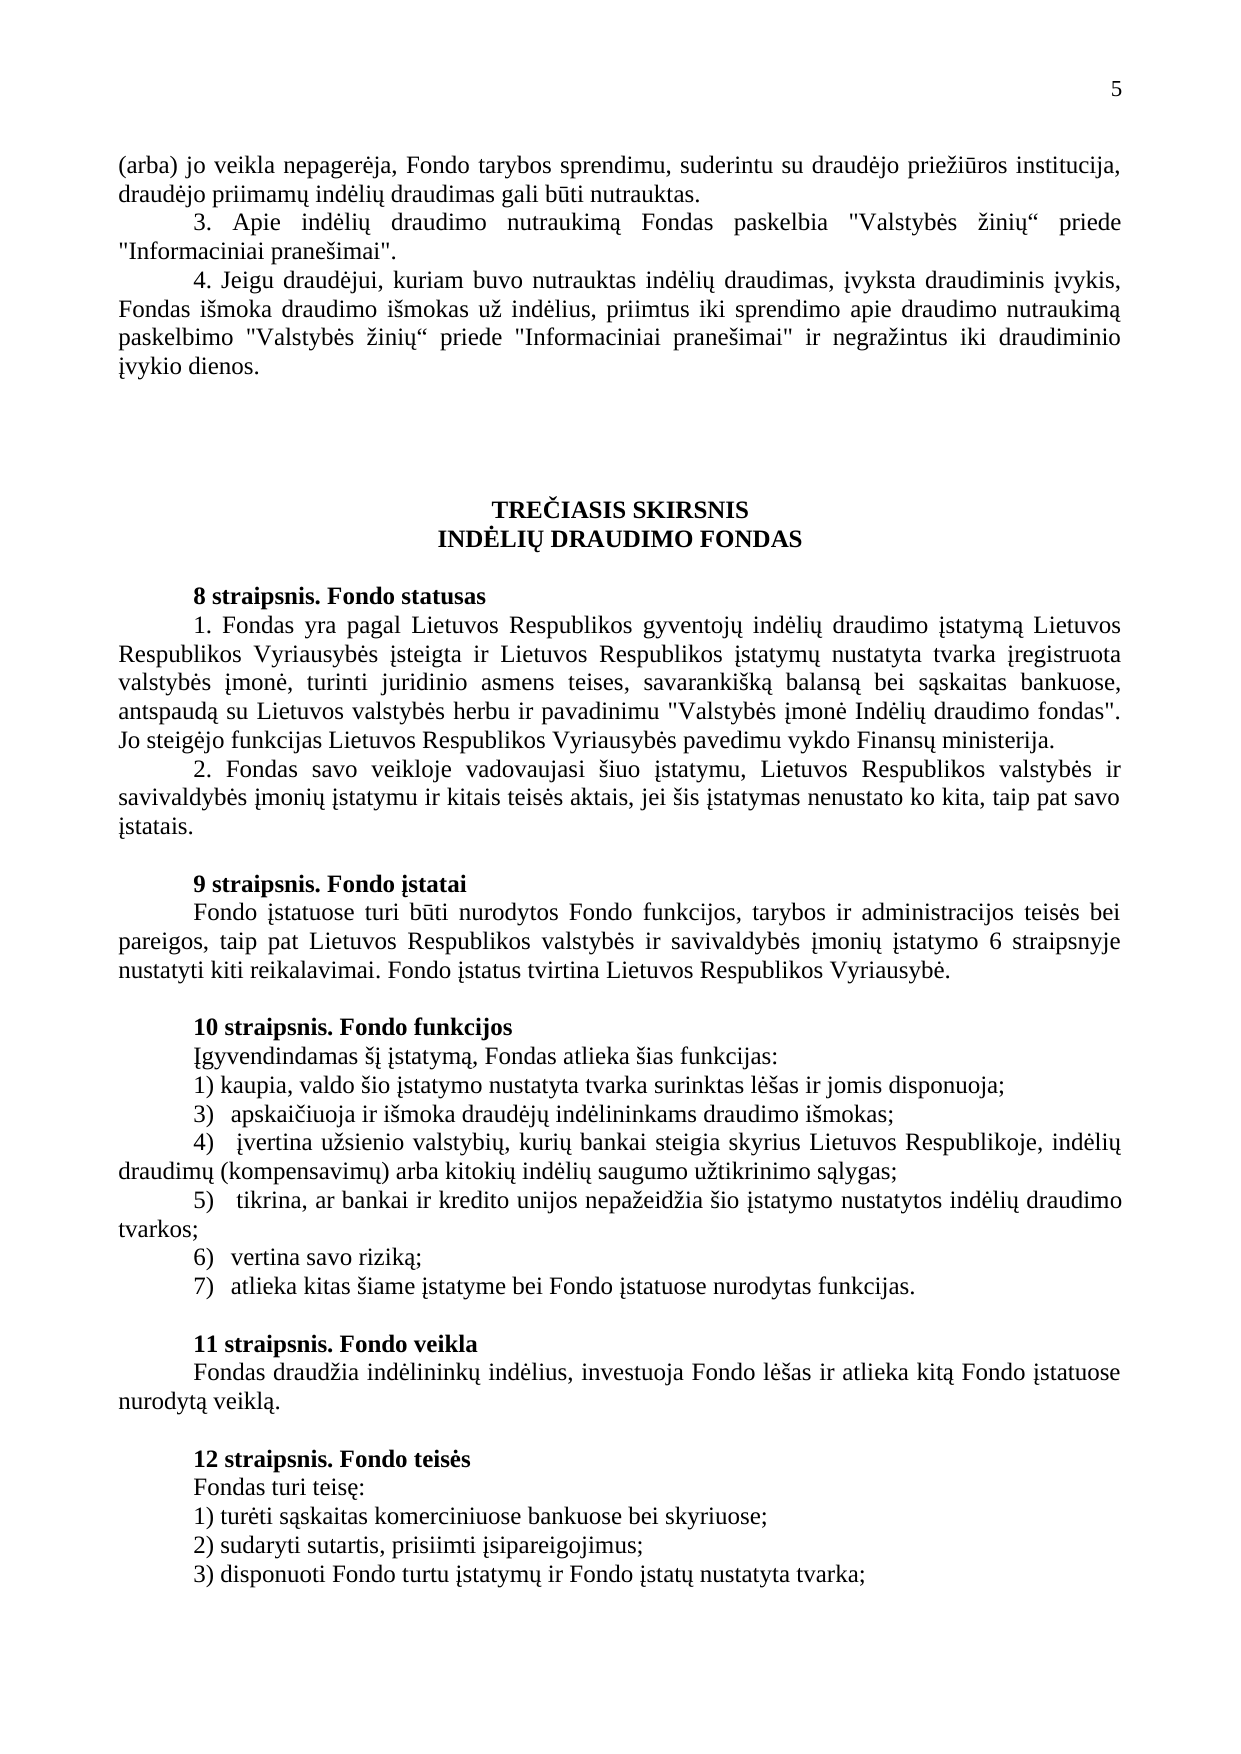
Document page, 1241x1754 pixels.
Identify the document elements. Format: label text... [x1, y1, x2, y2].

text 7) atlieka kitas šiame įstatyme bei Fondo įstatuose nurodytas funkcijas. [193, 1271, 1122, 1300]
text 11 straipsnis. Fondo veikla [118, 1329, 1122, 1357]
text 1. Fondas yra pagal Lietuvos Respublikos gyventojų indėlių draudimo įstatymą Lietuvos Respublikos Vyriausybės įsteigta ir Lietuvos Respublikos įstatymų nustatyta tvarka įregistruota valstybės įmonė, turinti juridinio asmens teises, savarankišką balansą bei sąskaitas bankuose, antspaudą su Lietuvos valstybės herbu ir pavadinimu "Valstybės įmonė Indėlių draudimo fondas". Jo steigėjo funkcijas Lietuvos Respublikos Vyriausybės pavedimu vykdo Finansų ministerija. [118, 610, 1122, 754]
text Fondas draudžia indėlininkų indėlius, investuoja Fondo lėšas ir atlieka kitą Fondo įstatuose nurodytą veiklą. [118, 1357, 1122, 1415]
text 12 straipsnis. Fondo teisės [118, 1444, 1122, 1472]
text 2. Fondas savo veikloje vadovaujasi šiuo įstatymu, Lietuvos Respublikos valstybės ir savivaldybės įmonių įstatymu ir kitais teisės aktais, jei šis įstatymas nenustato ko kita, taip pat savo įstatais. [118, 754, 1122, 840]
text 4. Jeigu draudėjui, kuriam buvo nutrauktas indėlių draudimas, įvyksta draudiminis įvykis, Fondas išmoka draudimo išmokas už indėlius, priimtus iki sprendimo apie draudimo nutraukimą paskelbimo "Valstybės žinių“ priede "Informaciniai pranešimai" ir negražintus iki draudiminio įvykio dienos. [118, 265, 1122, 380]
text 1) turėti sąskaitas komerciniuose bankuose bei skyriuose; [118, 1501, 1122, 1530]
text 2) sudaryti sutartis, prisiimti įsipareigojimus; [118, 1530, 1122, 1559]
text 1) kaupia, valdo šio įstatymo nustatyta tvarka surinktas lėšas ir jomis disponuoja; [118, 1070, 1122, 1099]
text 8 straipsnis. Fondo statusas [118, 581, 1122, 610]
text Fondas turi teisę: [193, 1472, 1122, 1501]
text 9 straipsnis. Fondo įstatai [118, 869, 1122, 897]
text 3) disponuoti Fondo turtu įstatymų ir Fondo įstatų nustatyta tvarka; [118, 1559, 1122, 1587]
text INDĖLIŲ DRAUDIMO FONDAS [118, 524, 1122, 552]
text 5) tikrina, ar bankai ir kredito unijos nepažeidžia šio įstatymo nustatytos indėlių draudimo tvarkos; [118, 1185, 1122, 1242]
text 3. Apie indėlių draudimo nutraukimą Fondas paskelbia "Valstybės žinių“ priede "Informaciniai pranešimai". [118, 207, 1122, 265]
text TREČIASIS SKIRSNIS [118, 495, 1122, 524]
text 6) vertina savo riziką; [193, 1242, 1122, 1271]
text (arba) jo veikla nepagerėja, Fondo tarybos sprendimu, suderintu su draudėjo priežiūros institucija, draudėjo priimamų indėlių draudimas gali būti nutrauktas. [118, 150, 1122, 207]
text 4) įvertina užsienio valstybių, kurių bankai steigia skyrius Lietuvos Respublikoje, indėlių draudimų (kompensavimų) arba kitokių indėlių saugumo užtikrinimo sąlygas; [118, 1127, 1122, 1185]
text Fondo įstatuose turi būti nurodytos Fondo funkcijos, tarybos ir administracijos teisės bei pareigos, taip pat Lietuvos Respublikos valstybės ir savivaldybės įmonių įstatymo 6 straipsnyje nustatyti kiti reikalavimai. Fondo įstatus tvirtina Lietuvos Respublikos Vyriausybė. [118, 897, 1122, 984]
text 3) apskaičiuoja ir išmoka draudėjų indėlininkams draudimo išmokas; [193, 1099, 1122, 1127]
text 10 straipsnis. Fondo funkcijos [118, 1012, 1122, 1041]
text Įgyvendindamas šį įstatymą, Fondas atlieka šias funkcijas: [118, 1041, 1122, 1070]
